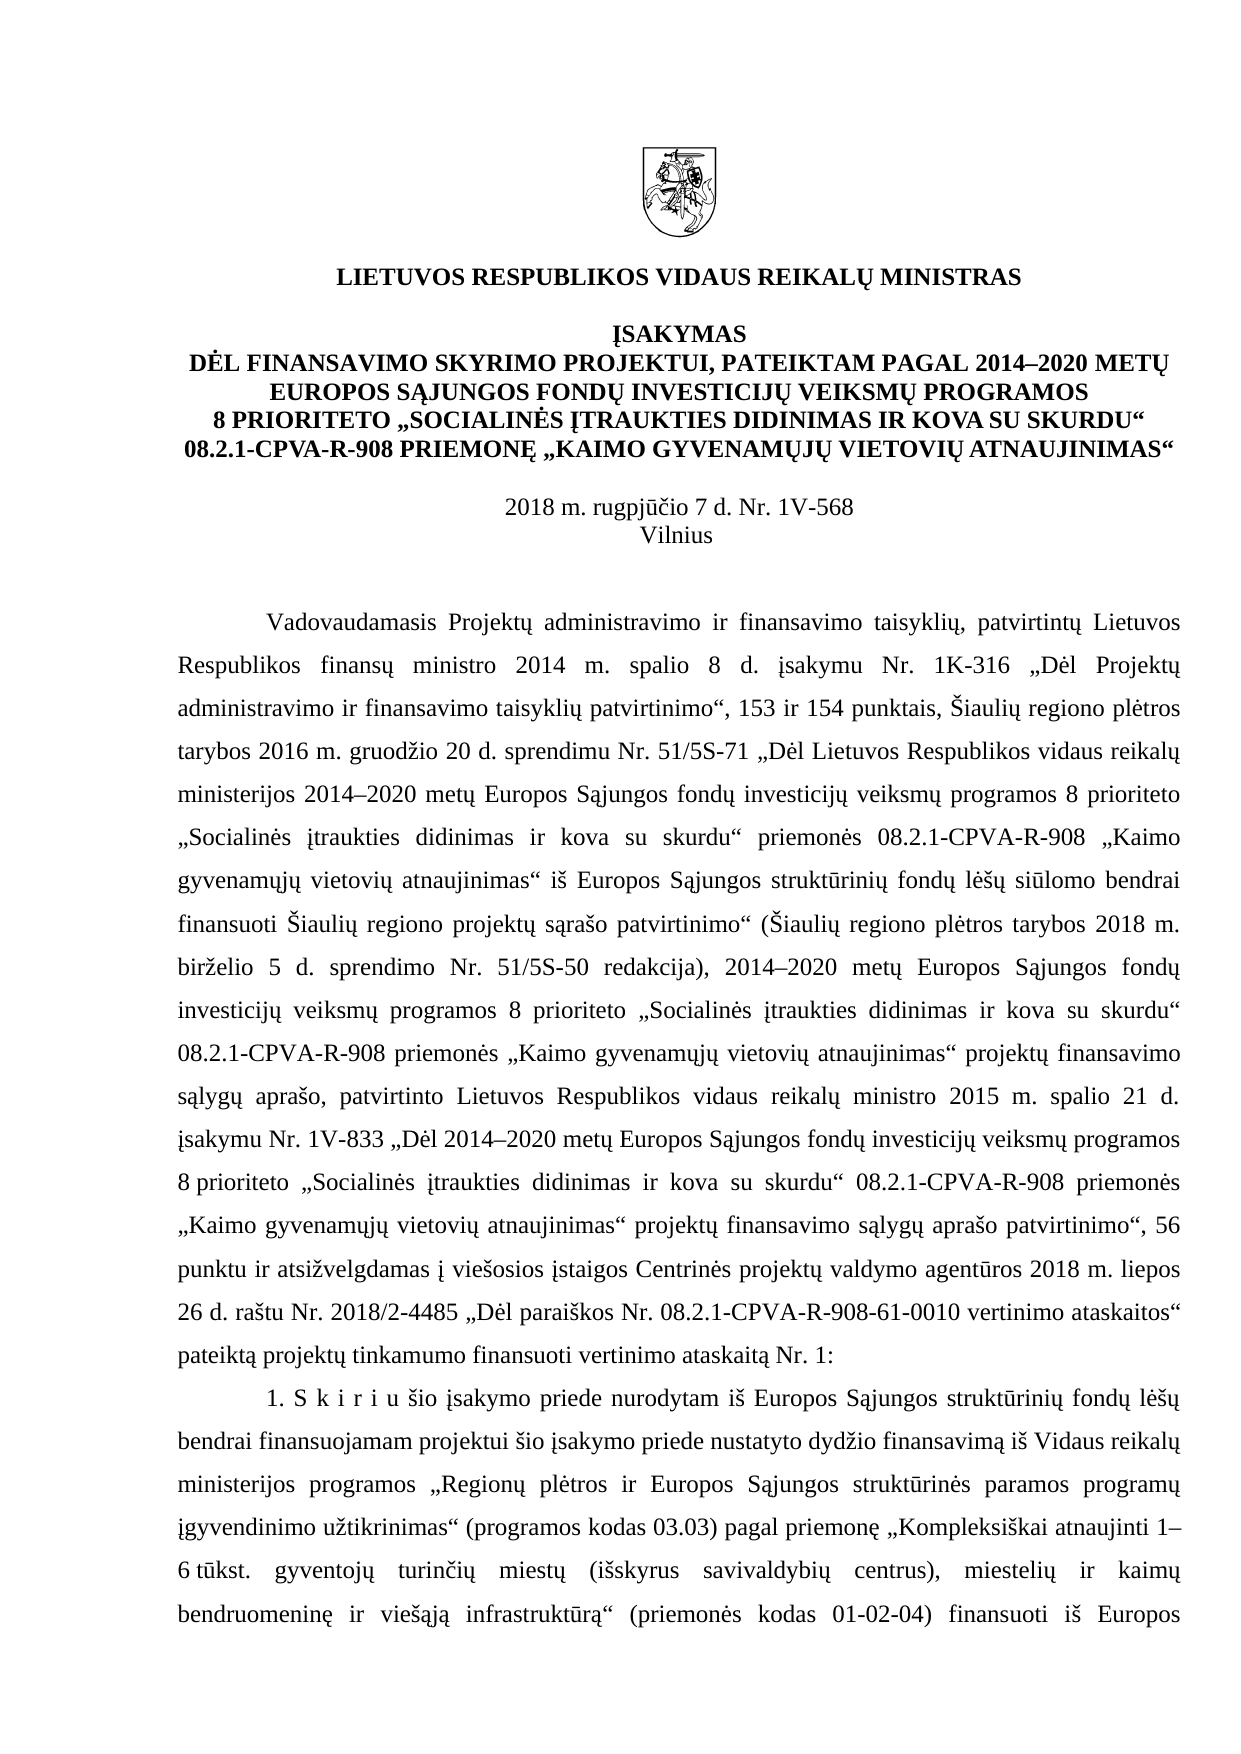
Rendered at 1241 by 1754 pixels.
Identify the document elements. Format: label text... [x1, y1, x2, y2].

text Vadovaudamasis Projektų administravimo ir finansavimo taisyklių, patvirtintų Lietuvos Respublikos finansų ministro 2014 m. spalio 8 d. įsakymu Nr. 1K-316 „Dėl Projektų administravimo ir finansavimo taisyklių patvirtinimo“, 153 ir 154 punktais, Šiaulių regiono plėtros tarybos 2016 m. gruodžio 20 d. sprendimu Nr. 51/5S-71 „Dėl Lietuvos Respublikos vidaus reikalų ministerijos 2014–2020 metų Europos Sąjungos fondų investicijų veiksmų programos 8 prioriteto „Socialinės įtraukties didinimas ir kova su skurdu“ priemonės 08.2.1-CPVA-R-908 „Kaimo gyvenamųjų vietovių atnaujinimas“ iš Europos Sąjungos struktūrinių fondų lėšų siūlomo bendrai finansuoti Šiaulių regiono projektų sąrašo patvirtinimo“ (Šiaulių regiono plėtros tarybos 2018 m. birželio 5 d. sprendimo Nr. 51/5S-50 redakcija), 2014–2020 metų Europos Sąjungos fondų investicijų veiksmų programos 8 prioriteto „Socialinės įtraukties didinimas ir kova su skurdu“ 08.2.1-CPVA-R-908 priemonės „Kaimo gyvenamųjų vietovių atnaujinimas“ projektų finansavimo sąlygų aprašo, patvirtinto Lietuvos Respublikos vidaus reikalų ministro 2015 m. spalio 21 d. įsakymu Nr. 1V-833 „Dėl 2014–2020 metų Europos Sąjungos fondų investicijų veiksmų programos 8 prioriteto „Socialinės įtraukties didinimas ir kova su skurdu“ 08.2.1-CPVA-R-908 priemonės „Kaimo gyvenamųjų vietovių atnaujinimas“ projektų finansavimo sąlygų aprašo patvirtinimo“, 56 punktu ir atsižvelgdamas į viešosios įstaigos Centrinės projektų valdymo agentūros 2018 m. liepos 26 d. raštu Nr. 2018/2-4485 „Dėl paraiškos Nr. 08.2.1-CPVA-R-908-61-0010 vertinimo ataskaitos“ pateiktą projektų tinkamumo finansuoti vertinimo ataskaitą Nr. 1: [177, 607, 1181, 1369]
text DĖL FINANSAVIMO SKYRIMO PROJEKTUI, PATEIKTAM PAGAL 2014–2020 METŲ EUROPOS SĄJUNGOS FONDŲ INVESTICIJŲ VEIKSMŲ PROGRAMOS 8 PRIORITETO „SOCIALINĖS ĮTRAUKTIES DIDINIMAS IR KOVA SU SKURDU“ 08.2.1-CPVA-R-908 PRIEMONĘ „KAIMO GYVENAMŲJŲ VIETOVIŲ ATNAUJINIMAS“ [177, 348, 1181, 463]
text LIETUVOS RESPUBLIKOS VIDAUS REIKALŲ MINISTRAS [177, 262, 1181, 291]
text 1. S k i r i u šio įsakymo priede nurodytam iš Europos Sąjungos struktūrinių fondų lėšų bendrai finansuojamam projektui šio įsakymo priede nustatyto dydžio finansavimą iš Vidaus reikalų ministerijos programos „Regionų plėtros ir Europos Sąjungos struktūrinės paramos programų įgyvendinimo užtikrinimas“ (programos kodas 03.03) pagal priemonę „Kompleksiškai atnaujinti 1–6 tūkst. gyventojų turinčių miestų (išskyrus savivaldybių centrus), miestelių ir kaimų bendruomeninę ir viešąją infrastruktūrą“ (priemonės kodas 01-02-04) finansuoti iš Europos [177, 1383, 1181, 1627]
text ĮSAKYMAS [177, 319, 1181, 348]
text Vilnius [177, 521, 1181, 549]
text 2018 m. rugpjūčio 7 d. Nr. 1V-568 [177, 492, 1181, 521]
